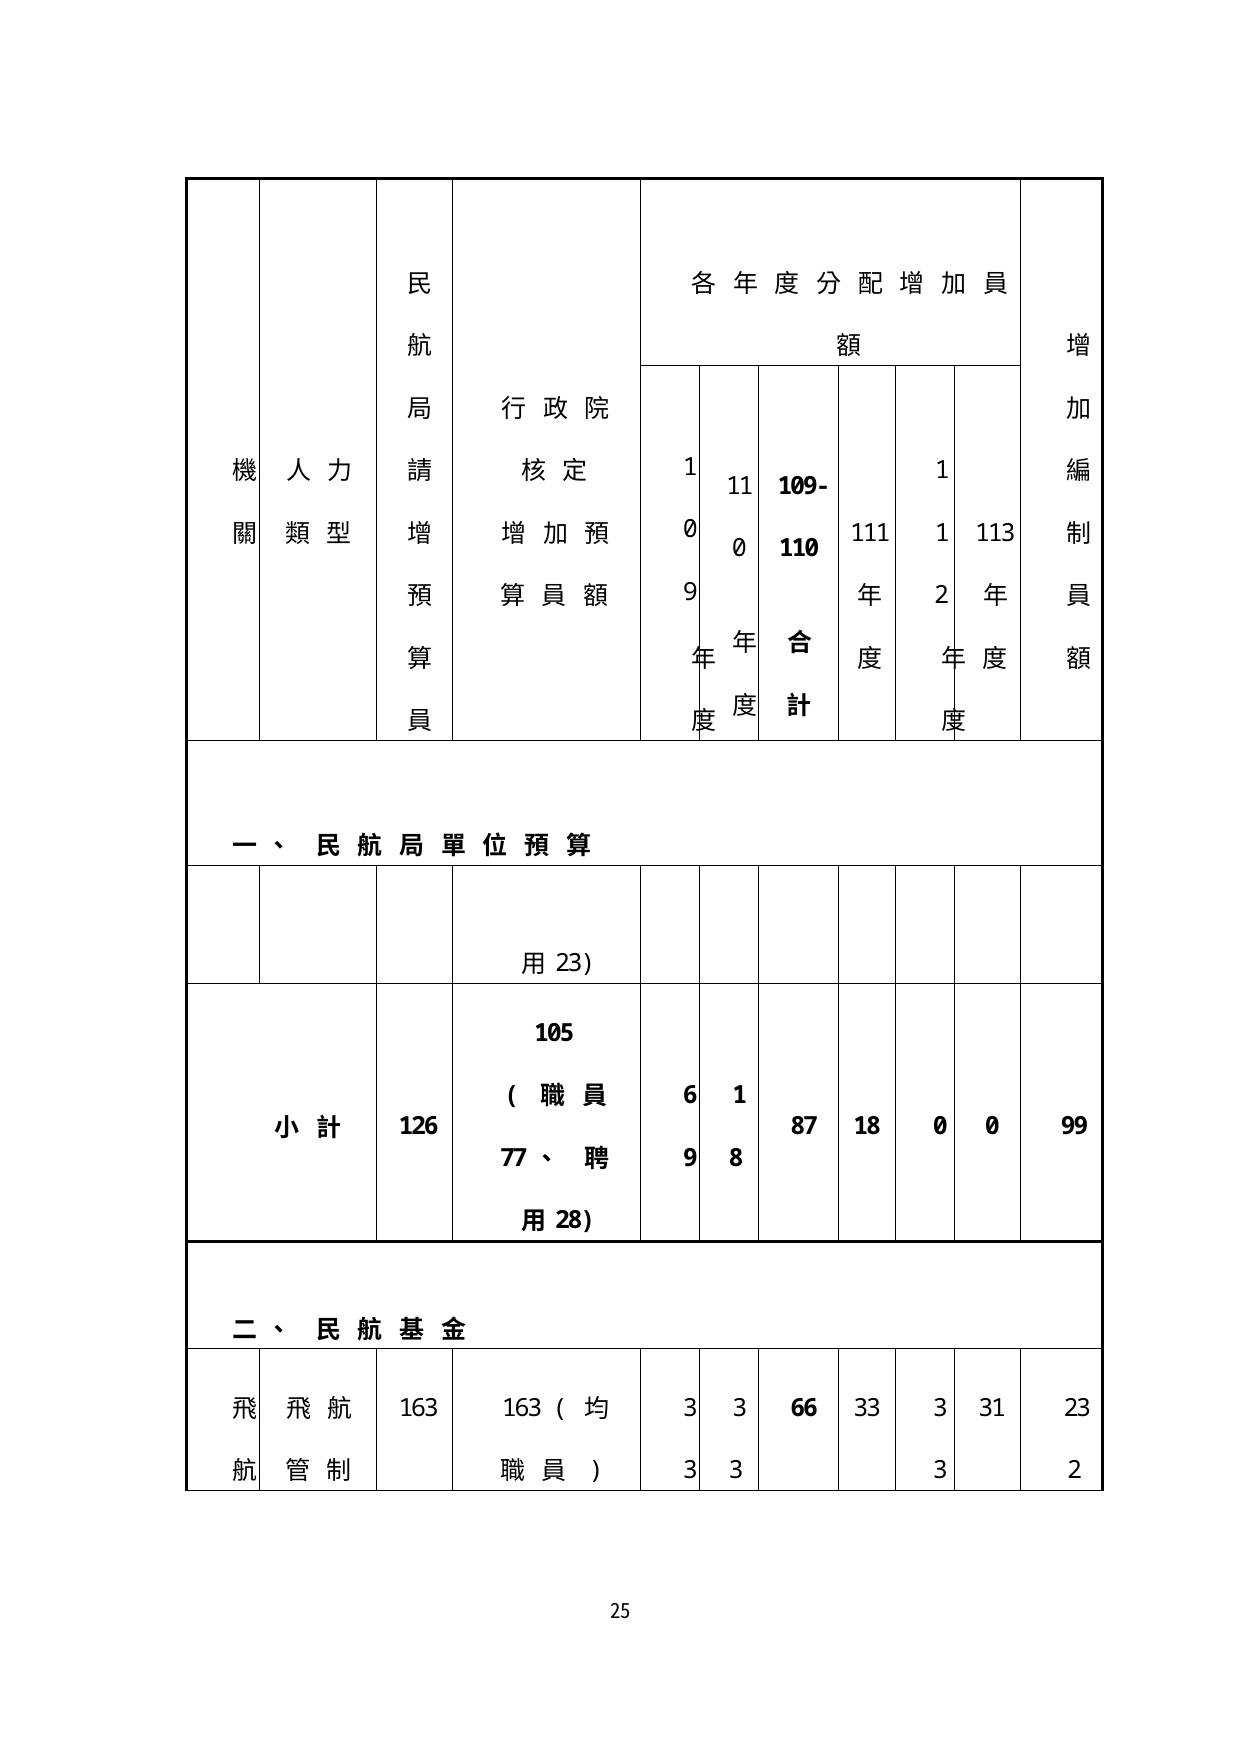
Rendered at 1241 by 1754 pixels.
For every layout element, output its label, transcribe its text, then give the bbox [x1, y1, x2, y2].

table_cell 33 [700, 1349, 758, 1490]
table_cell 33 [896, 1349, 954, 1490]
table_cell 用23) [453, 866, 640, 982]
table_cell [896, 866, 954, 982]
table_cell [839, 866, 895, 982]
table_cell 87 [759, 984, 838, 1240]
table_cell [1021, 866, 1101, 982]
table_cell [955, 866, 1020, 982]
table_cell [641, 866, 699, 982]
table_cell 112 年度 [896, 366, 954, 740]
table_header 人力類型 [260, 180, 376, 740]
table_header 增加 編制 員額 [1021, 180, 1101, 740]
table_header 行政院核定 增加預算員額 [453, 180, 640, 740]
table_cell 二、民航基金 [188, 1243, 1101, 1348]
table_cell [759, 866, 838, 982]
table_cell 33 [641, 1349, 699, 1490]
table_cell [260, 866, 376, 982]
table_cell 33 [839, 1349, 895, 1490]
table_cell 126 [377, 984, 452, 1240]
table_cell 66 [759, 1349, 838, 1490]
table_cell 小計 [260, 984, 376, 1240]
table_cell 31 [955, 1349, 1020, 1490]
table_cell [700, 866, 758, 982]
table_cell 110 年度 [700, 366, 758, 740]
table_cell [188, 866, 259, 982]
table_cell [188, 984, 260, 1240]
table_cell 18 [839, 984, 895, 1240]
table_cell 113 年度 [955, 366, 1020, 740]
table_cell 0 [896, 984, 954, 1240]
table_cell 飛航管制 [260, 1349, 376, 1490]
table_header 各年度分配增加員額 [641, 180, 1020, 365]
table_cell [377, 866, 452, 982]
table_cell 105 (職員77、聘用28) [453, 984, 640, 1240]
table_cell 163 (均職員) [453, 1349, 640, 1490]
table_cell 99 [1021, 984, 1101, 1240]
table_header 機關 [188, 180, 259, 740]
table_cell 163 [377, 1349, 452, 1490]
table_cell 一、民航局單位預算 [188, 741, 1101, 865]
table_cell 109-110 合計 [759, 366, 838, 740]
table_cell 111 年度 [839, 366, 895, 740]
table_cell 18 [700, 984, 758, 1240]
table_cell 232 [1021, 1349, 1101, 1490]
table_header 民航局請增預算員額 [377, 180, 452, 740]
table_cell 飛航 [188, 1349, 259, 1490]
table_cell 0 [955, 984, 1020, 1240]
table_cell 69 [641, 984, 699, 1240]
table_cell 109 年度 [641, 366, 699, 740]
